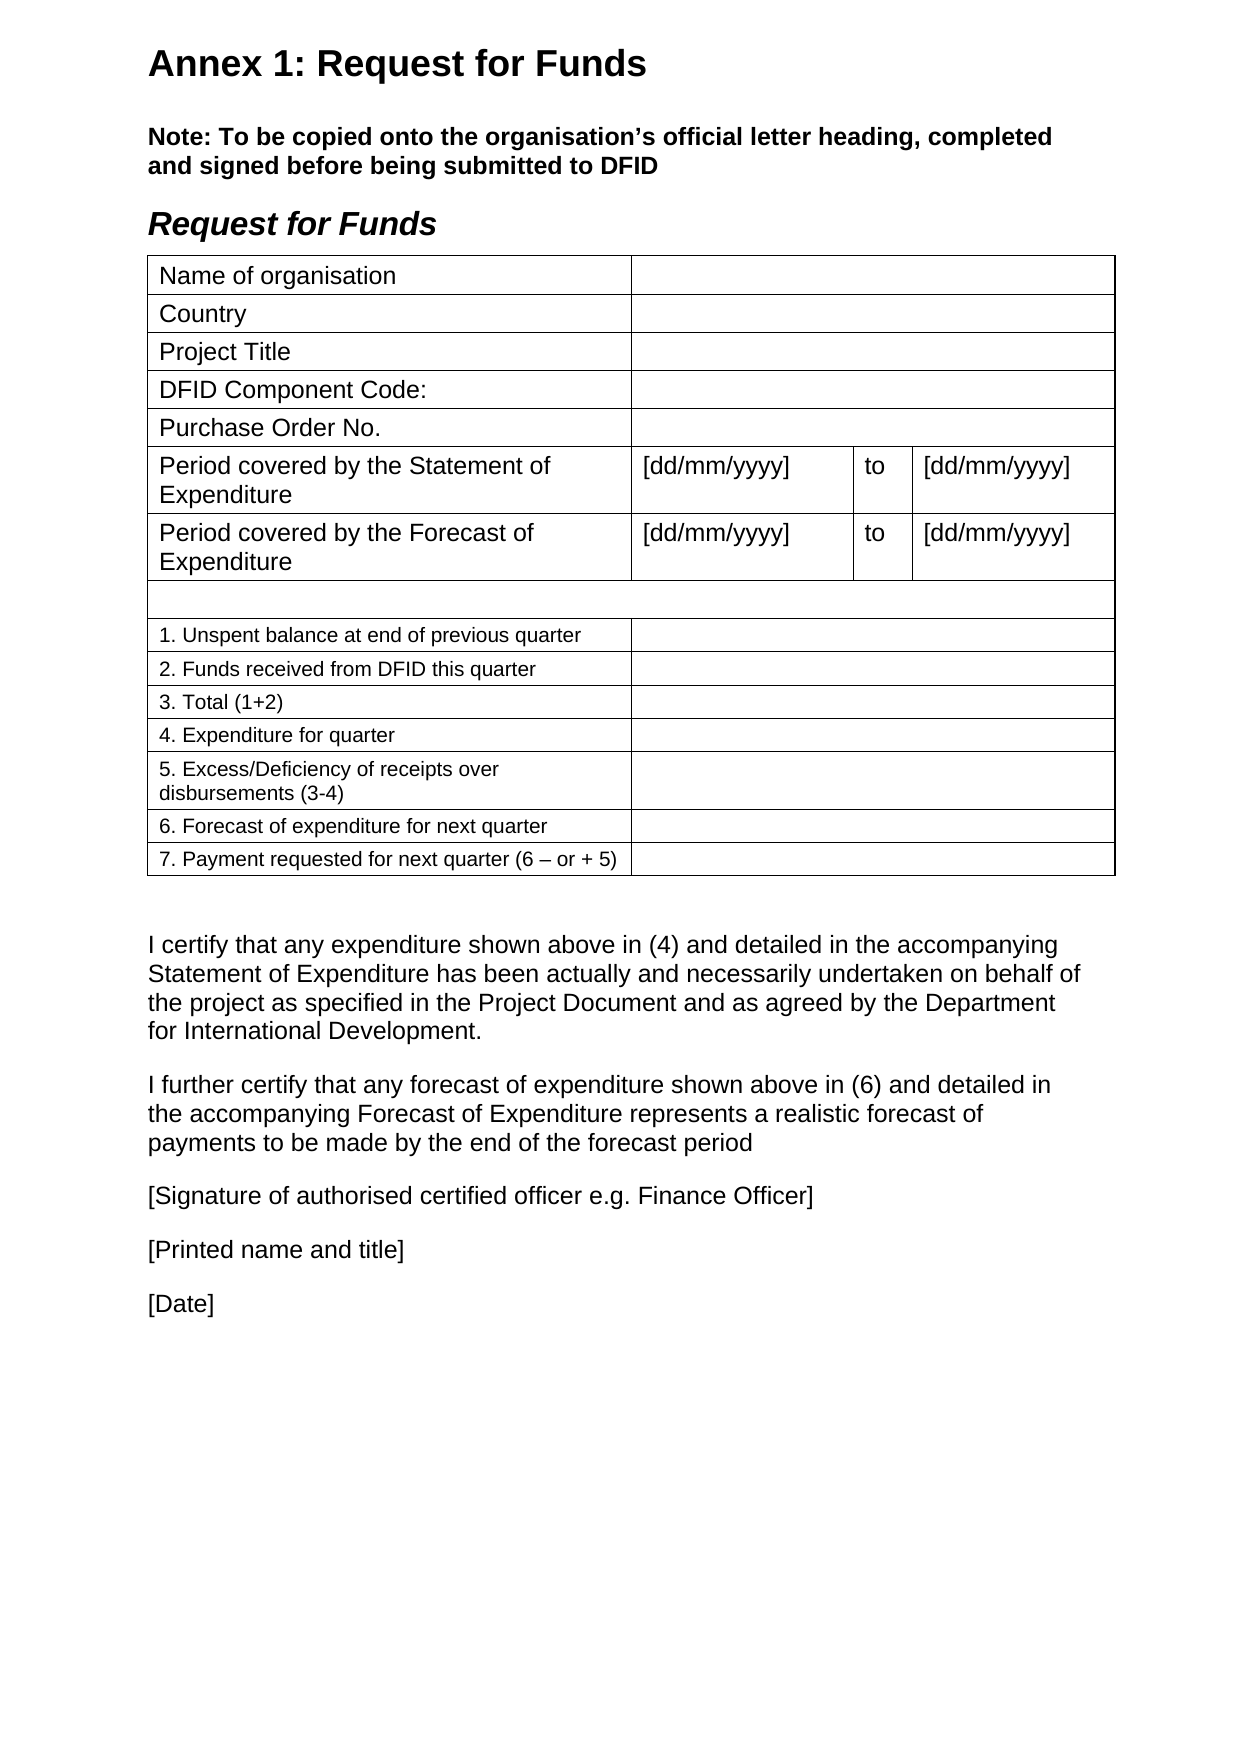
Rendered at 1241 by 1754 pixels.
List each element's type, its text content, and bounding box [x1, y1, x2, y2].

table_cell Project Title [148, 333, 631, 370]
text [Printed name and title] [148, 1235, 1092, 1264]
table_cell [632, 752, 1114, 808]
table_cell 5. Excess/Deficiency of receipts over disbursements (3-4) [148, 752, 631, 808]
text I further certify that any forecast of expenditure shown above in (6) and detailed in the accompanying Forecast of Expenditure represents a realistic forecast of payments to be made by the end of the forecast period [148, 1070, 1092, 1156]
table_cell Purchase Order No. [148, 409, 631, 446]
table_cell [632, 719, 1114, 751]
table_cell [632, 843, 1114, 875]
text [Date] [148, 1289, 1092, 1317]
subtitle Note: To be copied onto the organisation’s official letter heading, completed and signed before being submitted to DFID [148, 122, 1092, 179]
table_cell 3. Total (1+2) [148, 686, 631, 718]
table_cell Period covered by the Statement of Expenditure [148, 447, 631, 513]
table_header [632, 256, 1114, 293]
subtitle Annex 1: Request for Funds [148, 41, 1109, 84]
table_cell 4. Expenditure for quarter [148, 719, 631, 751]
table_cell [dd/mm/yyyy] [913, 447, 1114, 513]
table_cell 7. Payment requested for next quarter (6 – or + 5) [148, 843, 631, 875]
table_cell [632, 333, 1114, 370]
table_cell DFID Component Code: [148, 371, 631, 408]
table_cell Period covered by the Forecast of Expenditure [148, 514, 631, 580]
table_cell [dd/mm/yyyy] [632, 447, 853, 513]
table_cell 2. Funds received from DFID this quarter [148, 652, 631, 684]
table_cell to [854, 447, 912, 513]
table_cell [148, 581, 1114, 618]
text [Signature of authorised certified officer e.g. Finance Officer] [148, 1181, 1092, 1210]
table_cell [dd/mm/yyyy] [632, 514, 853, 580]
table_cell [632, 810, 1114, 842]
table_cell 6. Forecast of expenditure for next quarter [148, 810, 631, 842]
table_header Name of organisation [148, 256, 631, 293]
subtitle Request for Funds [148, 204, 1092, 243]
table_cell [632, 371, 1114, 408]
table_cell [632, 686, 1114, 718]
table_cell 1. Unspent balance at end of previous quarter [148, 619, 631, 651]
table_cell Country [148, 295, 631, 332]
table_cell [632, 619, 1114, 651]
table_cell [632, 652, 1114, 684]
table_cell [632, 409, 1114, 446]
table_cell to [854, 514, 912, 580]
text I certify that any expenditure shown above in (4) and detailed in the accompanying Statement of Expenditure has been actually and necessarily undertaken on behalf of the project as specified in the Project Document and as agreed by the Department for International Development. [148, 930, 1092, 1045]
table_cell [dd/mm/yyyy] [913, 514, 1114, 580]
table_cell [632, 295, 1114, 332]
